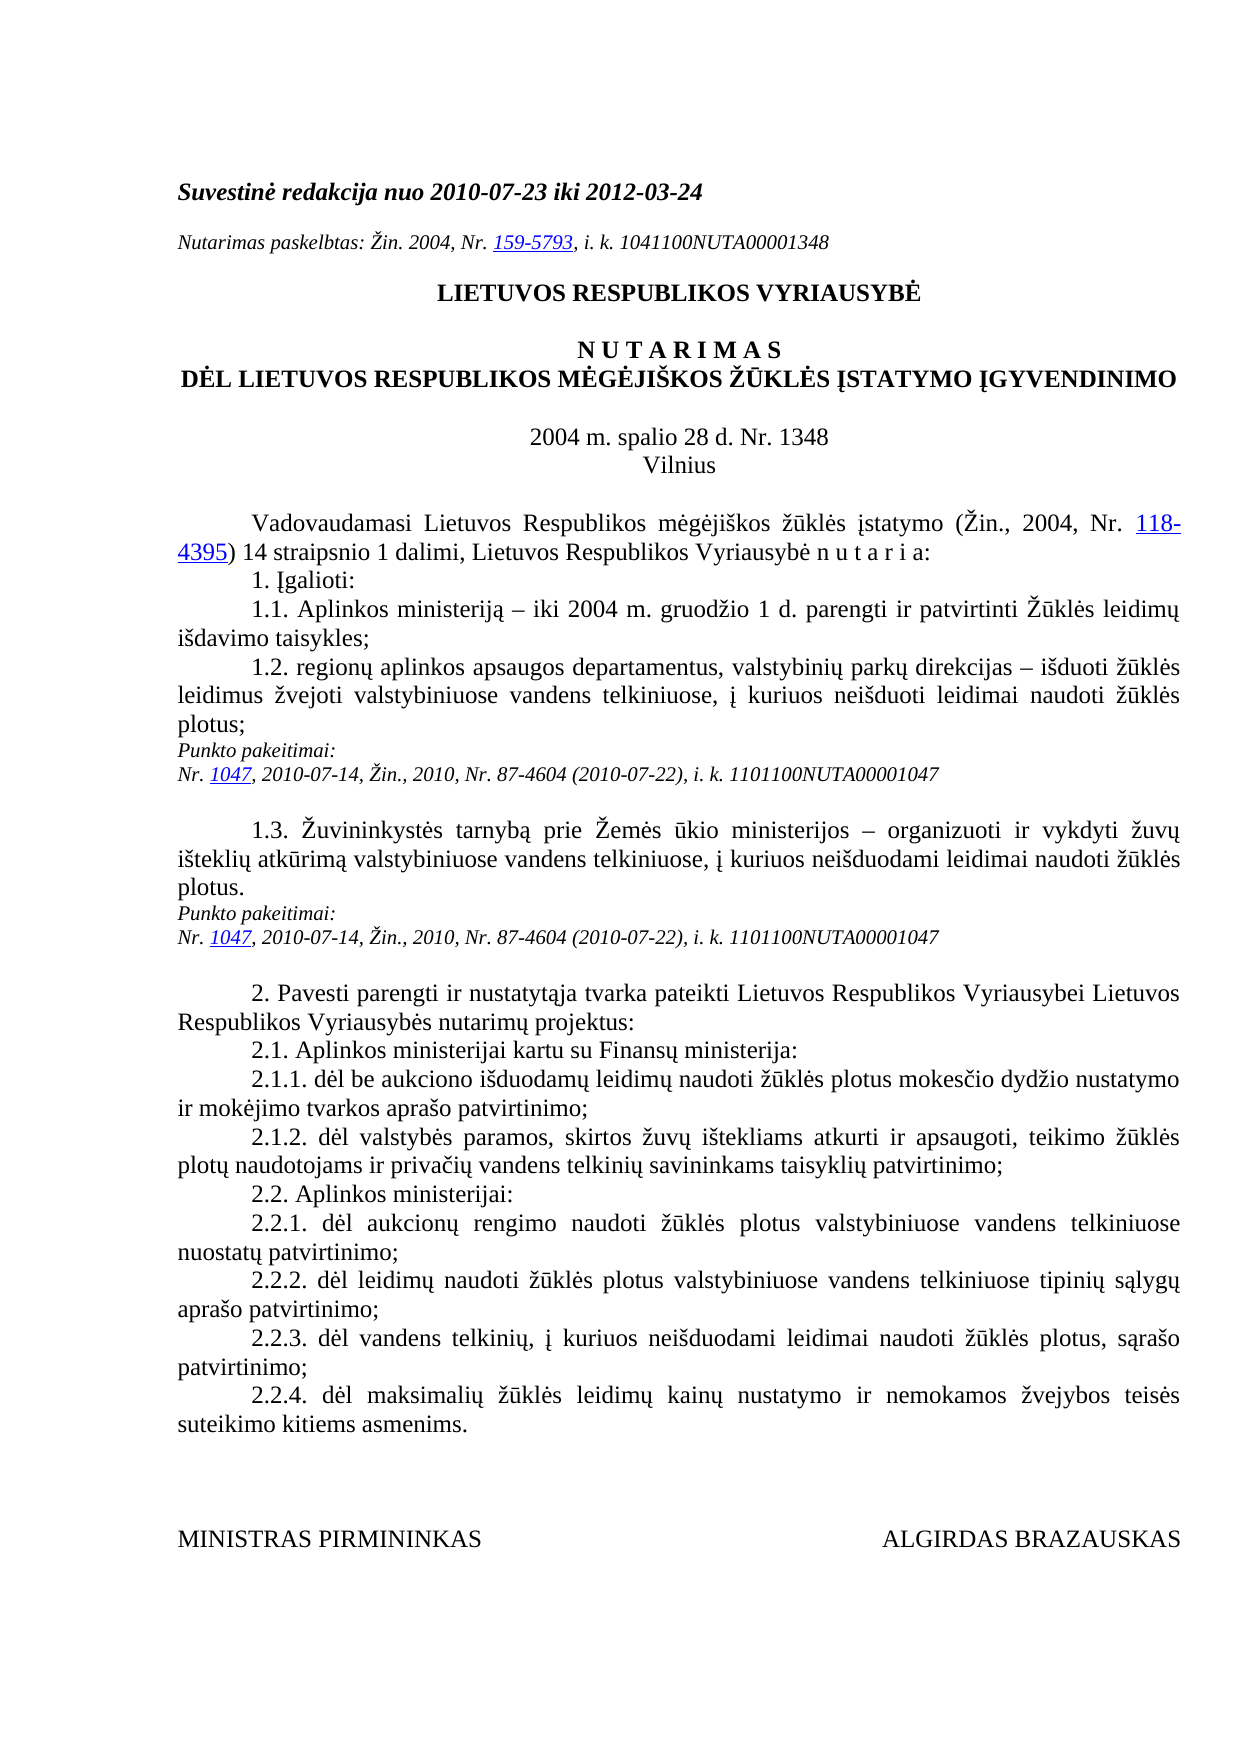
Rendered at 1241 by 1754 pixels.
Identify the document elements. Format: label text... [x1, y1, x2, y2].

text Nutarimas paskelbtas: Žin. 2004, Nr. 159-5793, i. k. 1041100NUTA00001348 [177, 230, 1181, 254]
text DĖL LIETUVOS RESPUBLIKOS MĖGĖJIŠKOS ŽŪKLĖS ĮSTATYMO ĮGYVENDINIMO [177, 364, 1181, 393]
text 2.2.1. dėl aukcionų rengimo naudoti žūklės plotus valstybiniuose vandens telkiniuose nuostatų patvirtinimo; [177, 1208, 1181, 1266]
text Nr. 1047, 2010-07-14, Žin., 2010, Nr. 87-4604 (2010-07-22), i. k. 1101100NUTA00001047 [177, 762, 1181, 786]
text 1.3. Žuvininkystės tarnybą prie Žemės ūkio ministerijos – organizuoti ir vykdyti žuvų išteklių atkūrimą valstybiniuose vandens telkiniuose, į kuriuos neišduodami leidimai naudoti žūklės plotus. [177, 815, 1181, 901]
text Vadovaudamasi Lietuvos Respublikos mėgėjiškos žūklės įstatymo (Žin., 2004, Nr. 118-4395) 14 straipsnio 1 dalimi, Lietuvos Respublikos Vyriausybė nutaria: [177, 508, 1181, 566]
text 2.1.1. dėl be aukciono išduodamų leidimų naudoti žūklės plotus mokesčio dydžio nustatymo ir mokėjimo tvarkos aprašo patvirtinimo; [177, 1064, 1181, 1122]
text 2.2.3. dėl vandens telkinių, į kuriuos neišduodami leidimai naudoti žūklės plotus, sąrašo patvirtinimo; [177, 1323, 1181, 1381]
text 2.1.2. dėl valstybės paramos, skirtos žuvų ištekliams atkurti ir apsaugoti, teikimo žūklės plotų naudotojams ir privačių vandens telkinių savininkams taisyklių patvirtinimo; [177, 1122, 1181, 1179]
text 2.2. Aplinkos ministerijai: [177, 1179, 1181, 1208]
text 1.2. regionų aplinkos apsaugos departamentus, valstybinių parkų direkcijas – išduoti žūklės leidimus žvejoti valstybiniuose vandens telkiniuose, į kuriuos neišduoti leidimai naudoti žūklės plotus; [177, 652, 1181, 738]
text N U T A R I M A S [177, 336, 1181, 364]
text Punkto pakeitimai: [177, 738, 1181, 762]
text 2004 m. spalio 28 d. Nr. 1348 [177, 422, 1181, 451]
text 2.2.4. dėl maksimalių žūklės leidimų kainų nustatymo ir nemokamos žvejybos teisės suteikimo kitiems asmenims. [177, 1381, 1181, 1438]
text Nr. 1047, 2010-07-14, Žin., 2010, Nr. 87-4604 (2010-07-22), i. k. 1101100NUTA00001047 [177, 925, 1181, 949]
text LIETUVOS RESPUBLIKOS VYRIAUSYBĖ [177, 278, 1181, 307]
text 2.1. Aplinkos ministerijai kartu su Finansų ministerija: [177, 1036, 1181, 1064]
text Vilnius [177, 451, 1181, 479]
text MINISTRAS PIRMININKAS ALGIRDAS BRAZAUSKAS [177, 1524, 1181, 1553]
text 1.1. Aplinkos ministeriją – iki 2004 m. gruodžio 1 d. parengti ir patvirtinti Žūklės leidimų išdavimo taisykles; [177, 594, 1181, 652]
text 2. Pavesti parengti ir nustatytąja tvarka pateikti Lietuvos Respublikos Vyriausybei Lietuvos Respublikos Vyriausybės nutarimų projektus: [177, 978, 1181, 1036]
text 2.2.2. dėl leidimų naudoti žūklės plotus valstybiniuose vandens telkiniuose tipinių sąlygų aprašo patvirtinimo; [177, 1266, 1181, 1323]
text 1. Įgalioti: [177, 566, 1181, 594]
text Suvestinė redakcija nuo 2010-07-23 iki 2012-03-24 [177, 177, 1181, 206]
text Punkto pakeitimai: [177, 901, 1181, 925]
